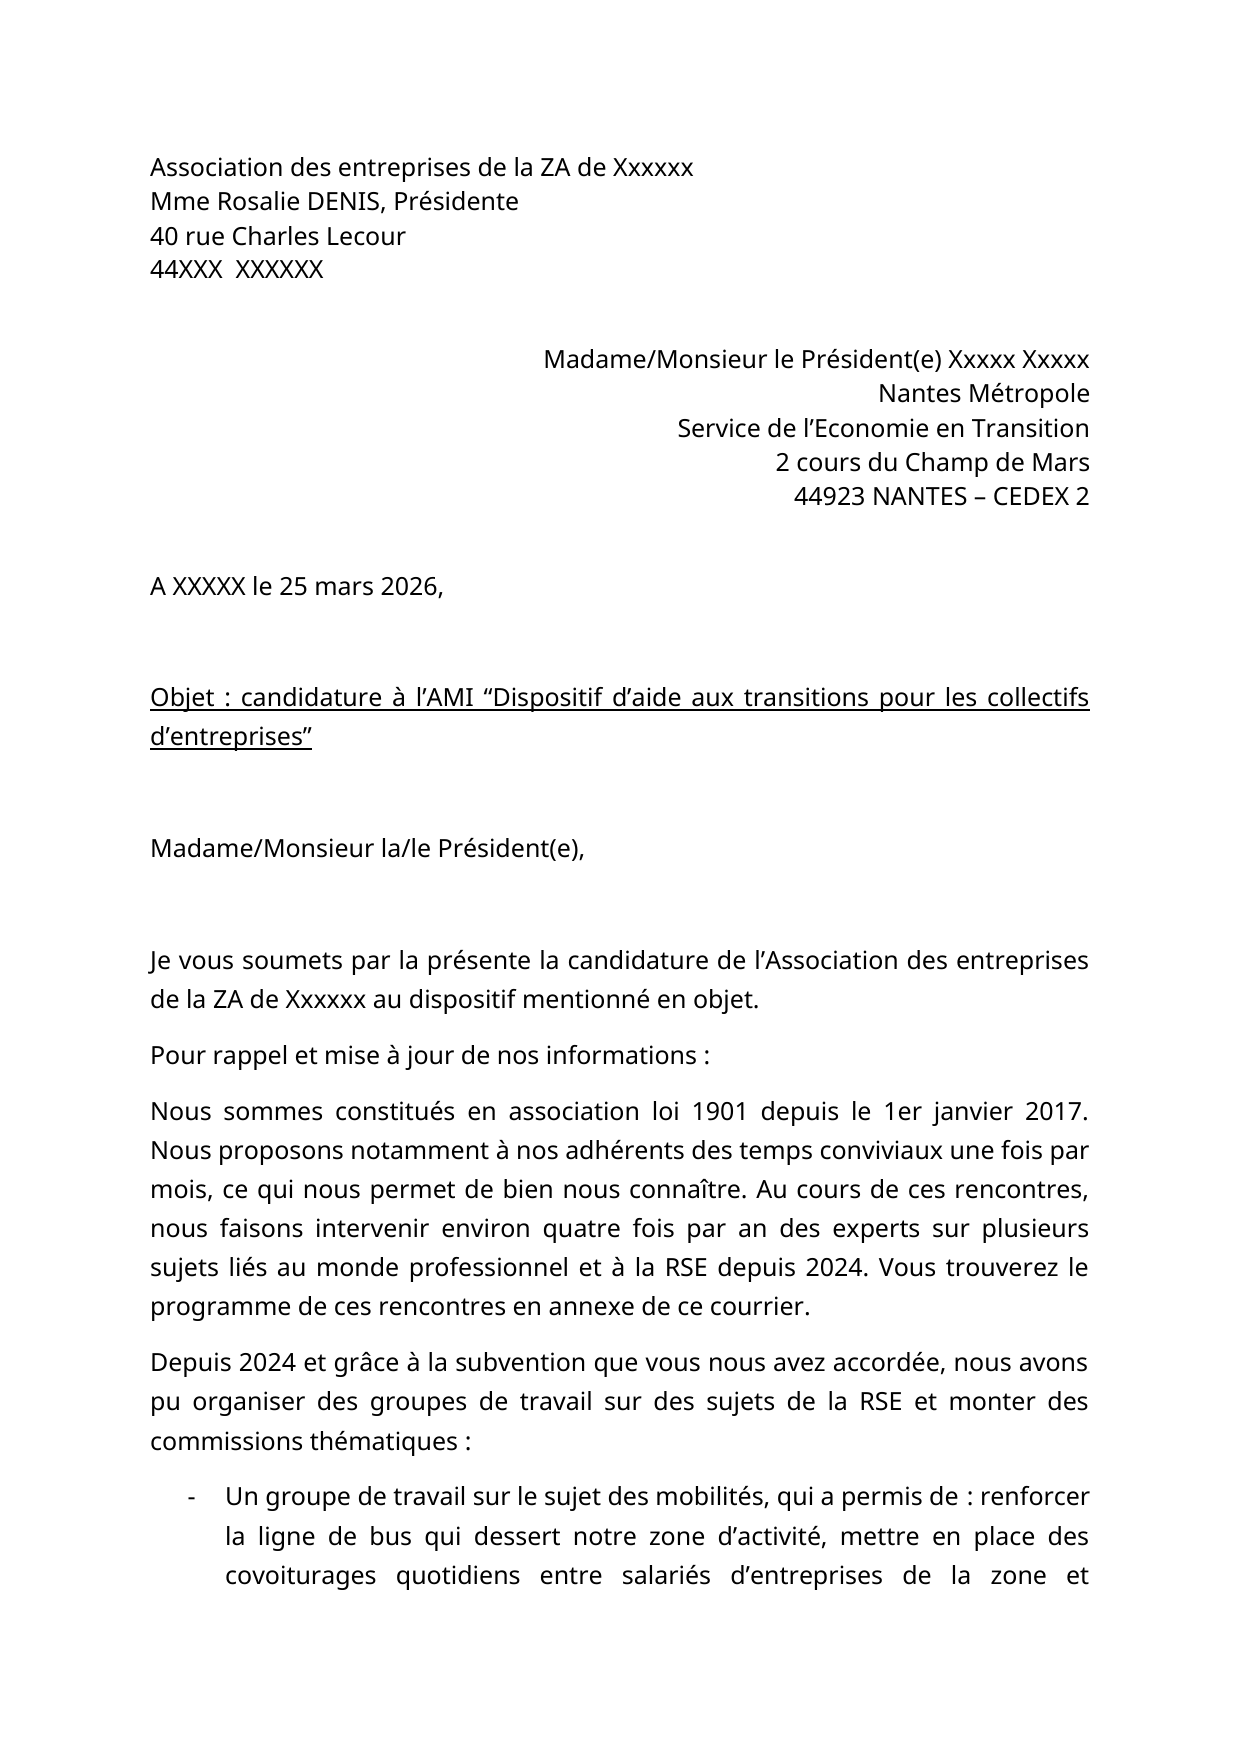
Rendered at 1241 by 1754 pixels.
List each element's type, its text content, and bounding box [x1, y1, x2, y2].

text Objet : candidature à l’AMI “Dispositif d’aide aux transitions pour les collectifs [150, 680, 1090, 709]
text A XXXXX le 25 mars 2026, [150, 568, 1090, 602]
text Association des entreprises de la ZA de Xxxxxx [150, 150, 1090, 184]
text 40 rue Charles Lecour [150, 218, 1090, 252]
text 2 cours du Champ de Mars [150, 444, 1090, 478]
list Un groupe de travail sur le sujet des mobilités, qui a permis de : renforcer la ligne de bus qui dessert notre zone d’activité, mettre en place des covoiturages quotidiens entre salariés d’entreprises de la zone et [187, 1479, 1090, 1591]
text Madame/Monsieur la/le Président(e), [150, 831, 1090, 865]
text Mme Rosalie DENIS, Présidente [150, 184, 1090, 218]
text 44923 NANTES – CEDEX 2 [150, 478, 1090, 512]
text Depuis 2024 et grâce à la subvention que vous nous avez accordée, nous avons pu organiser des groupes de travail sur des sujets de la RSE et monter des commissions thématiques : [150, 1345, 1090, 1457]
text Madame/Monsieur le Président(e) Xxxxx Xxxxx [150, 342, 1090, 376]
text Nous sommes constitués en association loi 1901 depuis le 1er janvier 2017. Nous proposons notamment à nos adhérents des temps conviviaux une fois par mois, ce qui nous permet de bien nous connaître. Au cours de ces rencontres, nous faisons intervenir environ quatre fois par an des experts sur plusieurs sujets liés au monde professionnel et à la RSE depuis 2024. Vous trouverez le programme de ces rencontres en annexe de ce courrier. [150, 1093, 1090, 1323]
text Nantes Métropole [150, 376, 1090, 410]
text Je vous soumets par la présente la candidature de l’Association des entreprises de la ZA de Xxxxxx au dispositif mentionné en objet. [150, 942, 1090, 1016]
text 44XXX XXXXXX [150, 252, 1090, 286]
text d’entreprises” [150, 711, 1090, 753]
text Service de l’Economie en Transition [150, 410, 1090, 444]
text Pour rappel et mise à jour de nos informations : [150, 1037, 1090, 1071]
